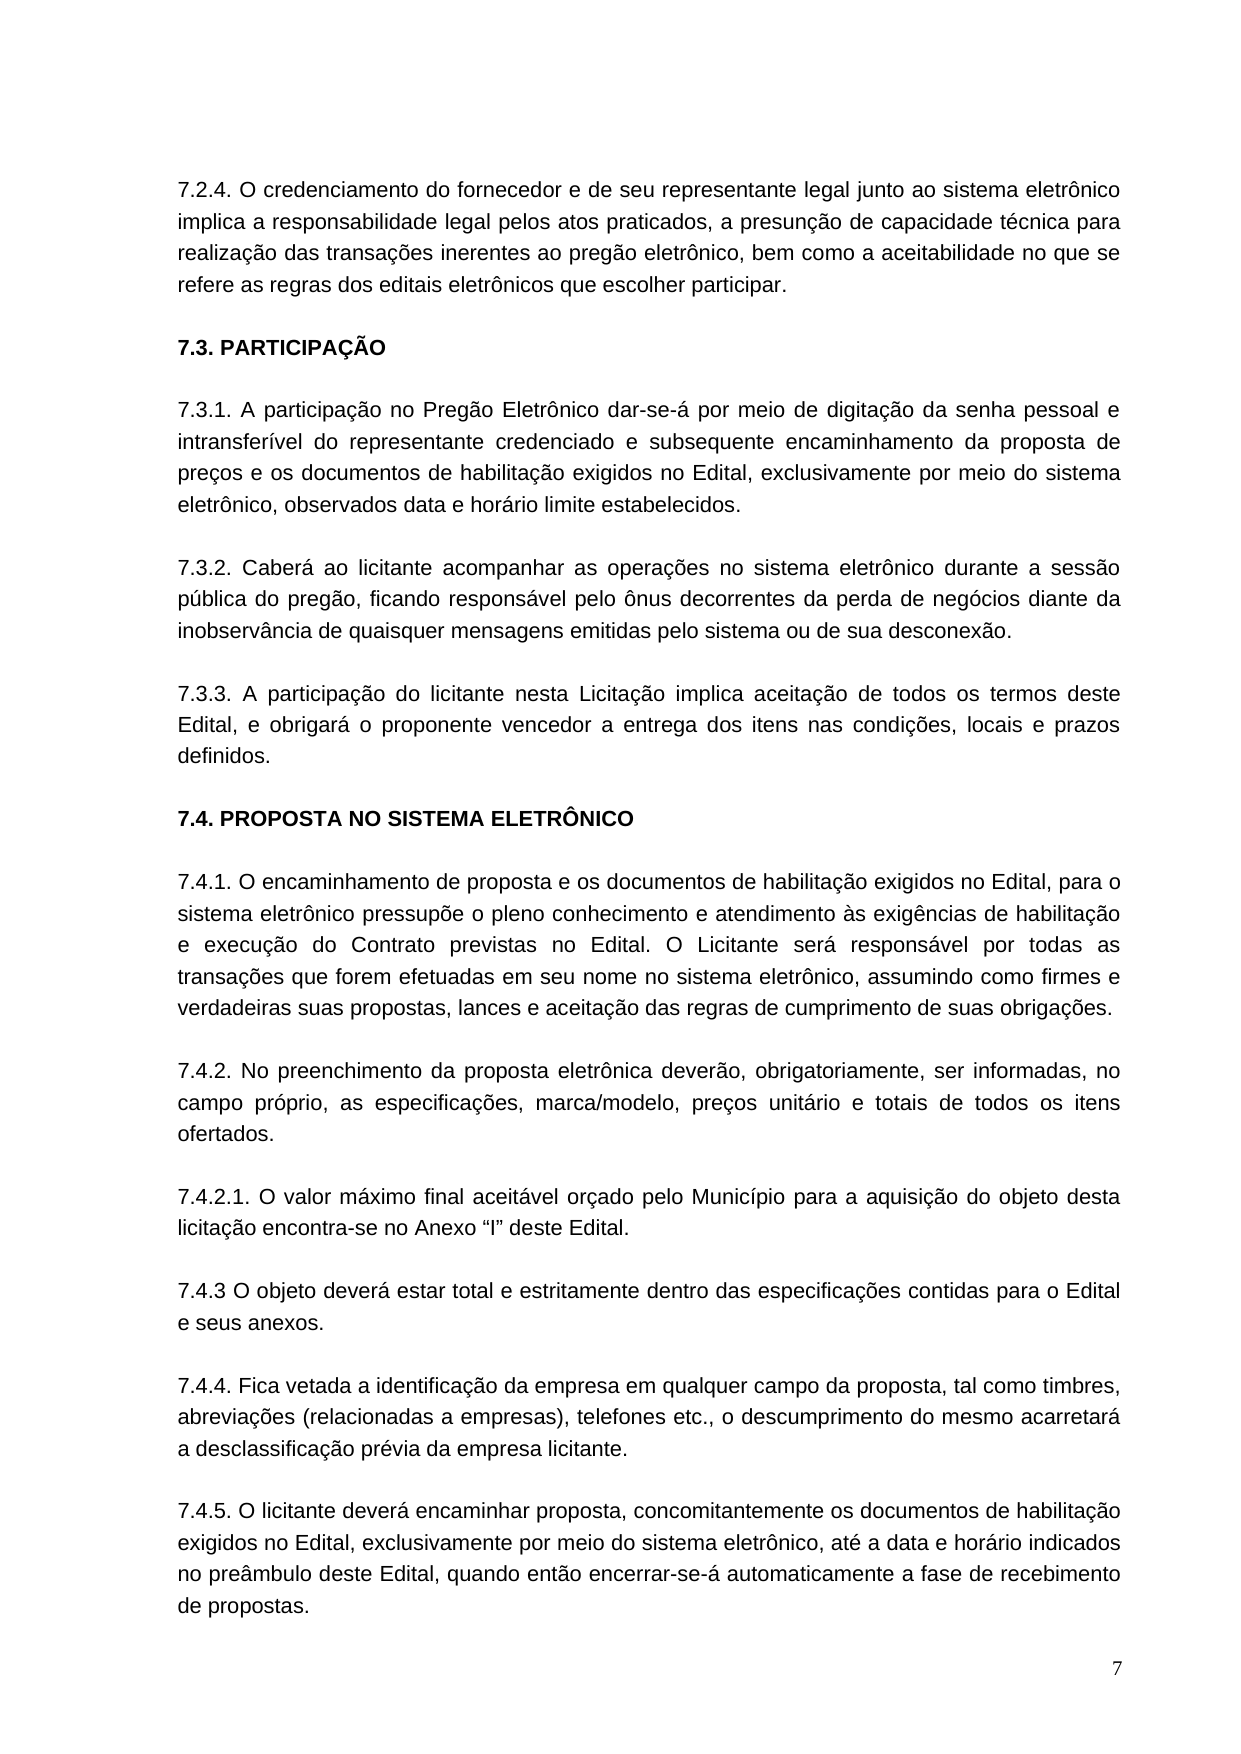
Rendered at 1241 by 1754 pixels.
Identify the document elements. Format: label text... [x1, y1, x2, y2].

text 7.3.3. A participação do licitante nesta Licitação implica aceitação de todos os termos deste Edital, e obrigará o proponente vencedor a entrega dos itens nas condições, locais e prazos definidos. [177, 681, 1122, 769]
text 7.3.2. Caberá ao licitante acompanhar as operações no sistema eletrônico durante a sessão pública do pregão, ficando responsável pelo ônus decorrentes da perda de negócios diante da inobservância de quaisquer mensagens emitidas pelo sistema ou de sua desconexão. [177, 555, 1122, 643]
text 7.4.3 O objeto deverá estar total e estritamente dentro das especificações contidas para o Edital e seus anexos. [177, 1278, 1122, 1335]
text 7.4.2. No preenchimento da proposta eletrônica deverão, obrigatoriamente, ser informadas, no campo próprio, as especificações, marca/modelo, preços unitário e totais de todos os itens ofertados. [177, 1058, 1122, 1146]
text 7.4.2.1. O valor máximo final aceitável orçado pelo Município para a aquisição do objeto desta licitação encontra-se no Anexo “I” deste Edital. [177, 1184, 1122, 1241]
text 7.4.4. Fica vetada a identificação da empresa em qualquer campo da proposta, tal como timbres, abreviações (relacionadas a empresas), telefones etc., o descumprimento do mesmo acarretará a desclassificação prévia da empresa licitante. [177, 1373, 1122, 1461]
text 7.4. PROPOSTA NO SISTEMA ELETRÔNICO [177, 806, 1122, 832]
text 7.4.1. O encaminhamento de proposta e os documentos de habilitação exigidos no Edital, para o sistema eletrônico pressupõe o pleno conhecimento e atendimento às exigências de habilitação e execução do Contrato previstas no Edital. O Licitante será responsável por todas as transações que forem efetuadas em seu nome no sistema eletrônico, assumindo como firmes e verdadeiras suas propostas, lances e aceitação das regras de cumprimento de suas obrigações. [177, 869, 1122, 1020]
text 7.2.4. O credenciamento do fornecedor e de seu representante legal junto ao sistema eletrônico implica a responsabilidade legal pelos atos praticados, a presunção de capacidade técnica para realização das transações inerentes ao pregão eletrônico, bem como a aceitabilidade no que se refere as regras dos editais eletrônicos que escolher participar. [177, 177, 1122, 297]
text 7.3. PARTICIPAÇÃO [177, 334, 1122, 360]
text 7.4.5. O licitante deverá encaminhar proposta, concomitantemente os documentos de habilitação exigidos no Edital, exclusivamente por meio do sistema eletrônico, até a data e horário indicados no preâmbulo deste Edital, quando então encerrar-se-á automaticamente a fase de recebimento de propostas. [177, 1498, 1122, 1618]
text 7.3.1. A participação no Pregão Eletrônico dar-se-á por meio de digitação da senha pessoal e intransferível do representante credenciado e subsequente encaminhamento da proposta de preços e os documentos de habilitação exigidos no Edital, exclusivamente por meio do sistema eletrônico, observados data e horário limite estabelecidos. [177, 397, 1122, 517]
